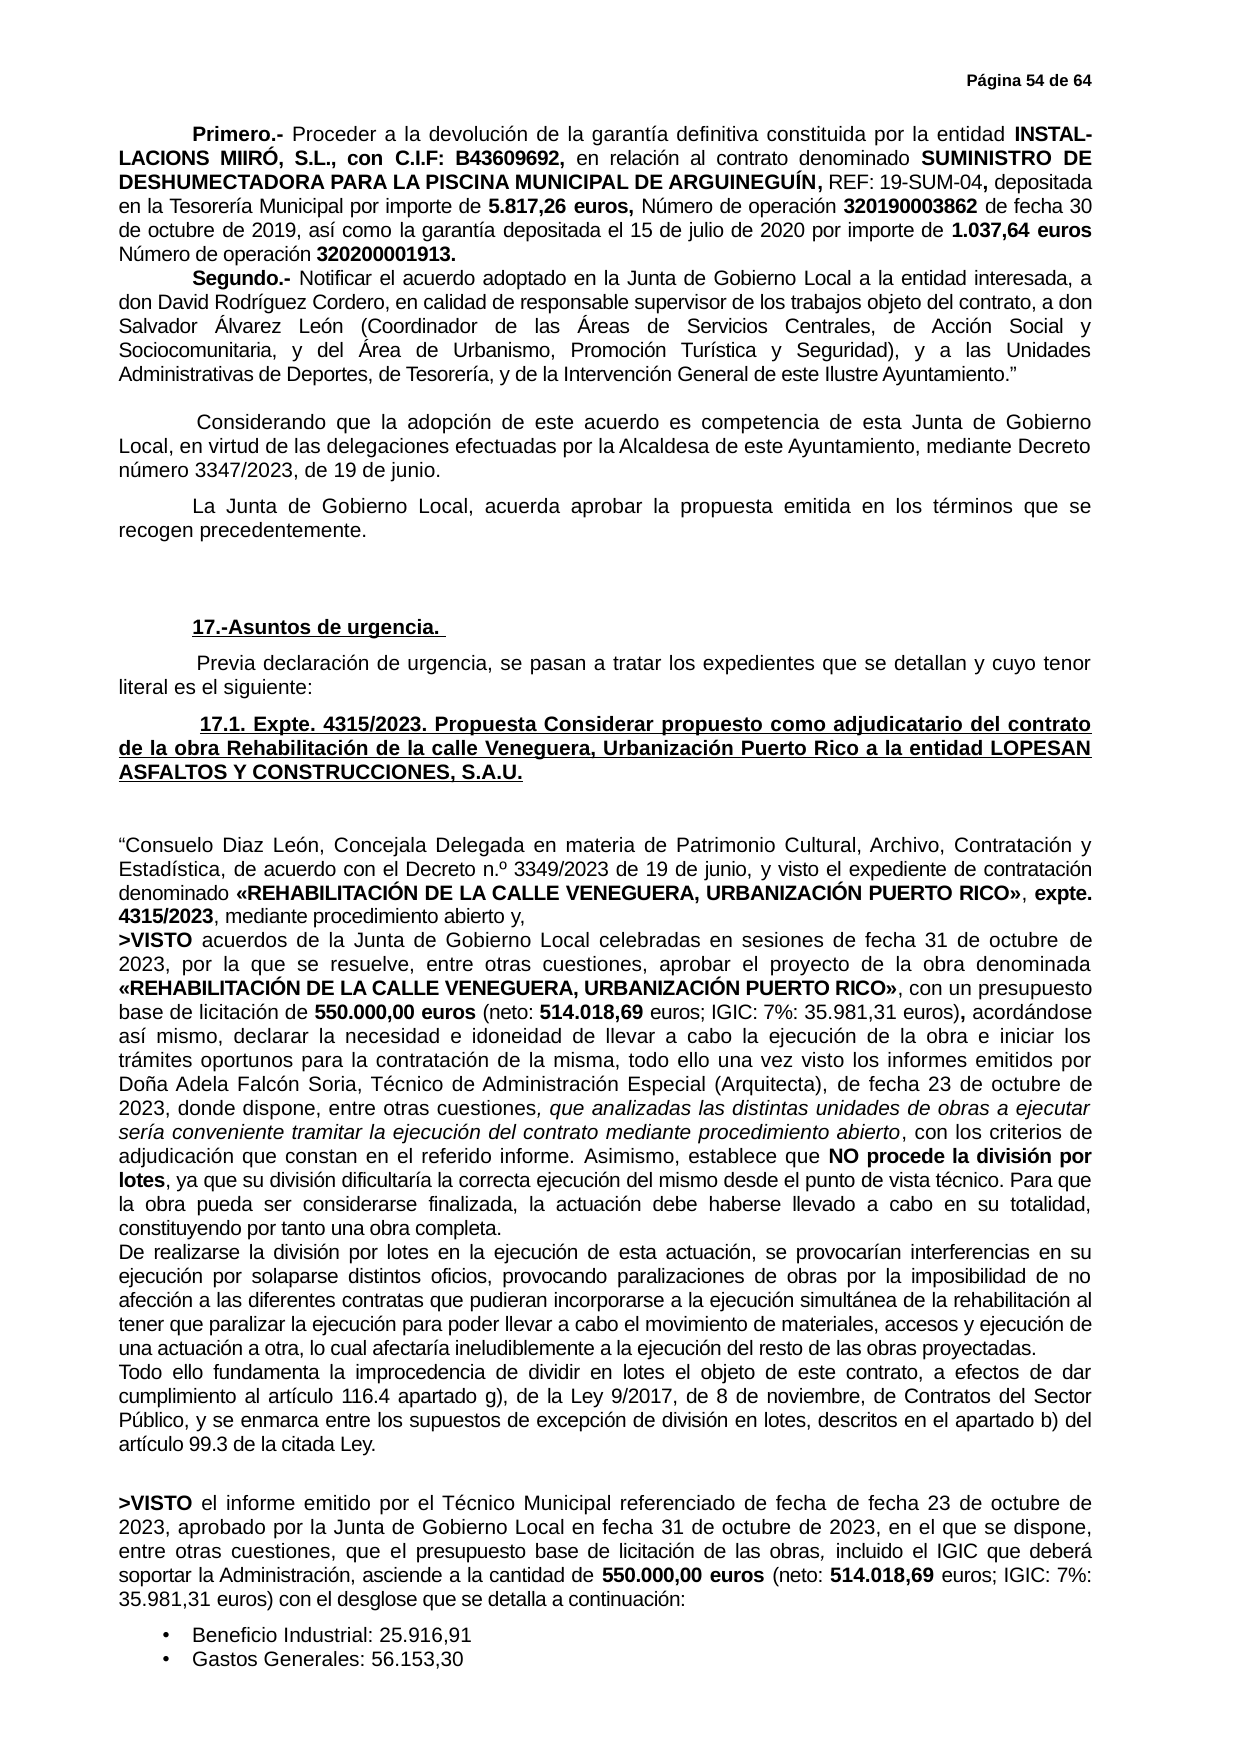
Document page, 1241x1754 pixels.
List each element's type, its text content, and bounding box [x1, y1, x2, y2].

text 17.1. Expte. 4315/2023. Propuesta Considerar propuesto como adjudicatario del contrato de la obra Rehabilitación de la calle Veneguera, Urbanización Puerto Rico a la entidad LOPESAN [118, 712, 1092, 757]
text Considerando que la adopción de este acuerdo es competencia de esta Junta de Gobierno Local, en virtud de las delegaciones efectuadas por la Alcaldesa de este Ayuntamiento, mediante Decreto número 3347/2023, de 19 de junio. [118, 409, 1092, 481]
text “Consuelo Diaz León, Concejala Delegada en materia de Patrimonio Cultural, Archivo, Contratación y Estadística, de acuerdo con el Decreto n.º 3349/2023 de 19 de junio, y visto el expediente de contratación denominado «REHABILITACIÓN DE LA CALLE VENEGUERA, URBANIZACIÓN PUERTO RICO», expte. 4315/2023, mediante procedimiento abierto y, [118, 832, 1092, 928]
list Gastos Generales: 56.153,30 [162, 1647, 1092, 1671]
text 17.-Asuntos de urgencia. [118, 591, 1092, 639]
text ASFALTOS Y CONSTRUCCIONES, S.A.U. [118, 758, 1092, 783]
text Segundo.- Notificar el acuerdo adoptado en la Junta de Gobierno Local a la entidad interesada, a don David Rodríguez Cordero, en calidad de responsable supervisor de los trabajos objeto del contrato, a don Salvador Álvarez León (Coordinador de las Áreas de Servicios Centrales, de Acción Social y Sociocomunitaria, y del Área de Urbanismo, Promoción Turística y Seguridad), y a las Unidades Administrativas de Deportes, de Tesorería, y de la Intervención General de este Ilustre Ayuntamiento.” [118, 266, 1092, 386]
text Todo ello fundamenta la improcedencia de dividir en lotes el objeto de este contrato, a efectos de dar cumplimiento al artículo 116.4 apartado g), de la Ley 9/2017, de 8 de noviembre, de Contratos del Sector Público, y se enmarca entre los supuestos de excepción de división en lotes, descritos en el apartado b) del artículo 99.3 de la citada Ley. [118, 1359, 1092, 1455]
text De realizarse la división por lotes en la ejecución de esta actuación, se provocarían interferencias en su ejecución por solaparse distintos oficios, provocando paralizaciones de obras por la imposibilidad de no afección a las diferentes contratas que pudieran incorporarse a la ejecución simultánea de la rehabilitación al tener que paralizar la ejecución para poder llevar a cabo el movimiento de materiales, accesos y ejecución de una actuación a otra, lo cual afectaría ineludiblemente a la ejecución del resto de las obras proyectadas. [118, 1240, 1092, 1359]
list Beneficio Industrial: 25.916,91 [162, 1623, 1092, 1647]
text Previa declaración de urgencia, se pasan a tratar los expedientes que se detallan y cuyo tenor literal es el siguiente: [118, 651, 1092, 699]
text >VISTO el informe emitido por el Técnico Municipal referenciado de fecha de fecha 23 de octubre de 2023, aprobado por la Junta de Gobierno Local en fecha 31 de octubre de 2023, en el que se dispone, entre otras cuestiones, que el presupuesto base de licitación de las obras, incluido el IGIC que deberá soportar la Administración, asciende a la cantidad de 550.000,00 euros (neto: 514.018,69 euros; IGIC: 7%: 35.981,31 euros) con el desglose que se detalla a continuación: [118, 1491, 1092, 1611]
text La Junta de Gobierno Local, acuerda aprobar la propuesta emitida en los términos que se recogen precedentemente. [118, 494, 1092, 542]
text Primero.- Proceder a la devolución de la garantía definitiva constituida por la entidad INSTAL-LACIONS MIIRÓ, S.L., con C.I.F: B43609692, en relación al contrato denominado SUMINISTRO DE DESHUMECTADORA PARA LA PISCINA MUNICIPAL DE ARGUINEGUÍN, REF: 19-SUM-04, depositada en la Tesorería Municipal por importe de 5.817,26 euros, Número de operación 320190003862 de fecha 30 de octubre de 2019, así como la garantía depositada el 15 de julio de 2020 por importe de 1.037,64 euros Número de operación 320200001913. [118, 122, 1092, 266]
text >VISTO acuerdos de la Junta de Gobierno Local celebradas en sesiones de fecha 31 de octubre de 2023, por la que se resuelve, entre otras cuestiones, aprobar el proyecto de la obra denominada «REHABILITACIÓN DE LA CALLE VENEGUERA, URBANIZACIÓN PUERTO RICO», con un presupuesto base de licitación de 550.000,00 euros (neto: 514.018,69 euros; IGIC: 7%: 35.981,31 euros), acordándose así mismo, declarar la necesidad e idoneidad de llevar a cabo la ejecución de la obra e iniciar los trámites oportunos para la contratación de la misma, todo ello una vez visto los informes emitidos por Doña Adela Falcón Soria, Técnico de Administración Especial (Arquitecta), de fecha 23 de octubre de 2023, donde dispone, entre otras cuestiones, que analizadas las distintas unidades de obras a ejecutar sería conveniente tramitar la ejecución del contrato mediante procedimiento abierto, con los criterios de adjudicación que constan en el referido informe. Asimismo, establece que NO procede la división por lotes, ya que su división dificultaría la correcta ejecución del mismo desde el punto de vista técnico. Para que la obra pueda ser considerarse finalizada, la actuación debe haberse llevado a cabo en su totalidad, constituyendo por tanto una obra completa. [118, 928, 1092, 1240]
